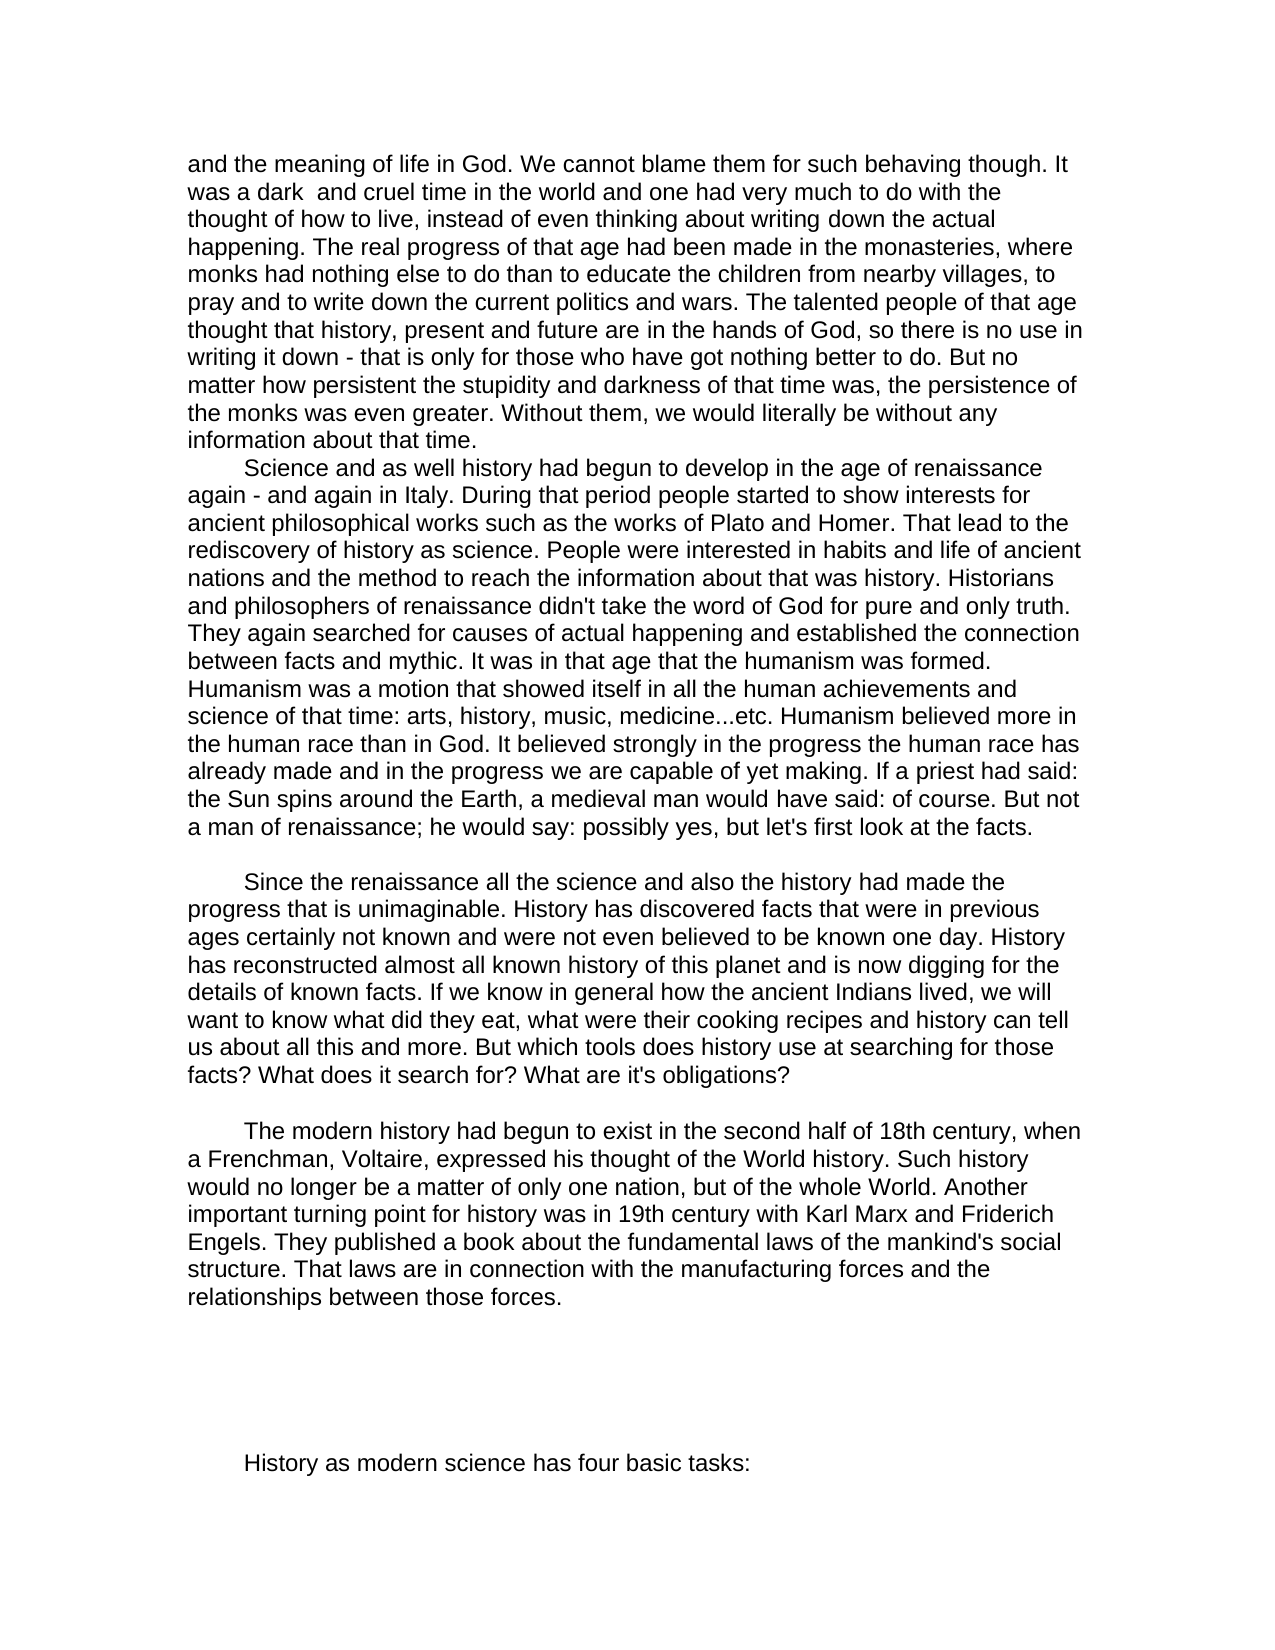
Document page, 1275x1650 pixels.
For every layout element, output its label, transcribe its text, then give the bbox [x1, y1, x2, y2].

text History as modern science has four basic tasks: [187, 1448, 1087, 1476]
text and the meaning of life in God. We cannot blame them for such behaving though. It was a dark and cruel time in the world and one had very much to do with the thought of how to live, instead of even thinking about writing down the actual happening. The real progress of that age had been made in the monasteries, where monks had nothing else to do than to educate the children from nearby villages, to pray and to write down the current politics and wars. The talented people of that age thought that history, present and future are in the hands of God, so there is no use in writing it down - that is only for those who have got nothing better to do. But no matter how persistent the stupidity and darkness of that time was, the persistence of the monks was even greater. Without them, we would literally be without any information about that time. [187, 150, 1087, 454]
text The modern history had begun to exist in the second half of 18th century, when a Frenchman, Voltaire, expressed his thought of the World history. Such history would no longer be a matter of only one nation, but of the whole World. Another important turning point for history was in 19th century with Karl Marx and Friderich Engels. They published a book about the fundamental laws of the mankind's social structure. That laws are in connection with the manufacturing forces and the relationships between those forces. [187, 1117, 1087, 1311]
text Science and as well history had begun to develop in the age of renaissance again - and again in Italy. During that period people started to show interests for ancient philosophical works such as the works of Plato and Homer. That lead to the rediscovery of history as science. People were interested in habits and life of ancient nations and the method to reach the information about that was history. Historians and philosophers of renaissance didn't take the word of God for pure and only truth. They again searched for causes of actual happening and established the connection between facts and mythic. It was in that age that the humanism was formed. Humanism was a motion that showed itself in all the human achievements and science of that time: arts, history, music, medicine...etc. Humanism believed more in the human race than in God. It believed strongly in the progress the human race has already made and in the progress we are capable of yet making. If a priest had said: the Sun spins around the Earth, a medieval man would have said: of course. But not a man of renaissance; he would say: possibly yes, but let's first look at the facts. [187, 454, 1087, 840]
text Since the renaissance all the science and also the history had made the progress that is unimaginable. History has discovered facts that were in previous ages certainly not known and were not even believed to be known one day. History has reconstructed almost all known history of this planet and is now digging for the details of known facts. If we know in general how the ancient Indians lived, we will want to know what did they eat, what were their cooking recipes and history can tell us about all this and more. But which tools does history use at searching for those facts? What does it search for? What are it's obligations? [187, 868, 1087, 1117]
